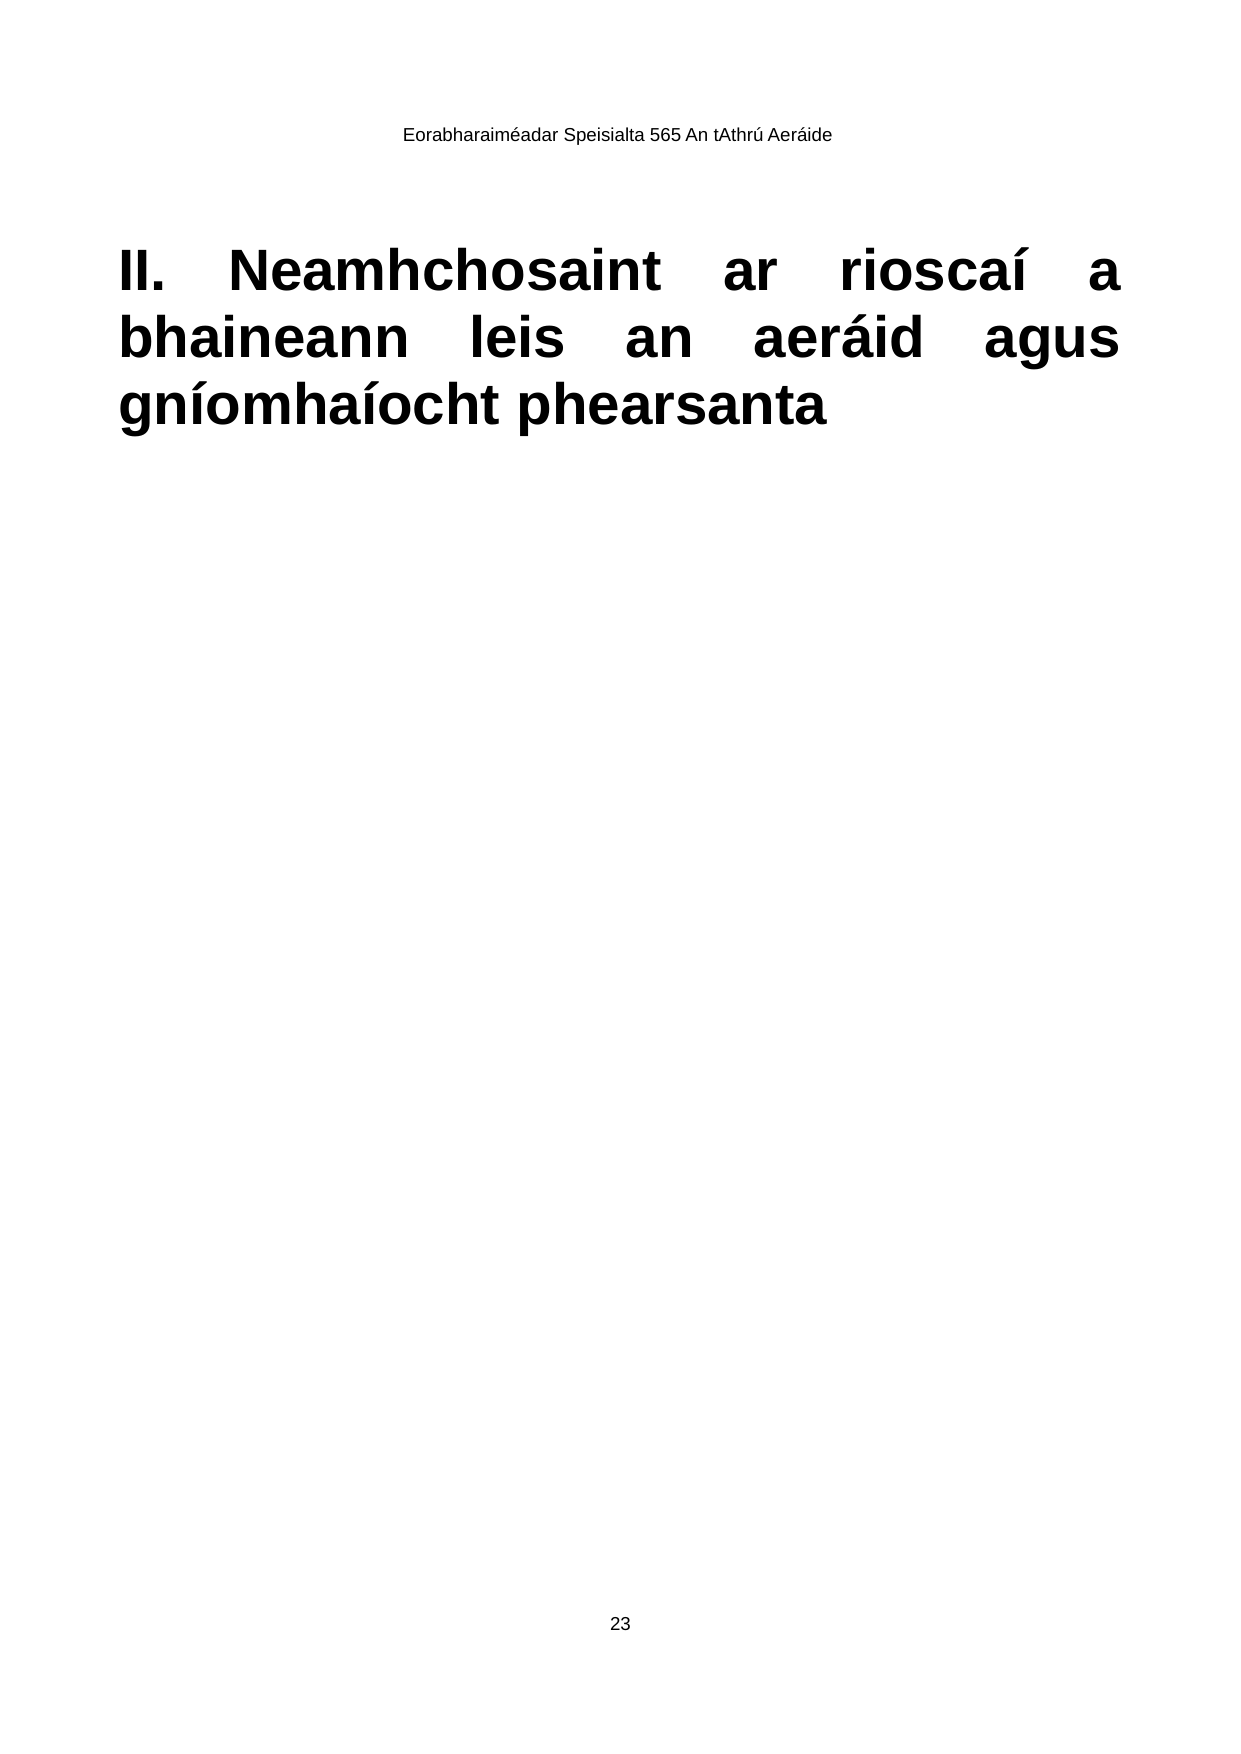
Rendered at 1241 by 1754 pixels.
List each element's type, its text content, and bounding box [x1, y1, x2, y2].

subtitle II. Neamhchosaint ar rioscaí a bhaineann leis an aeráid agus gníomhaíocht phearsanta [118, 236, 1122, 437]
